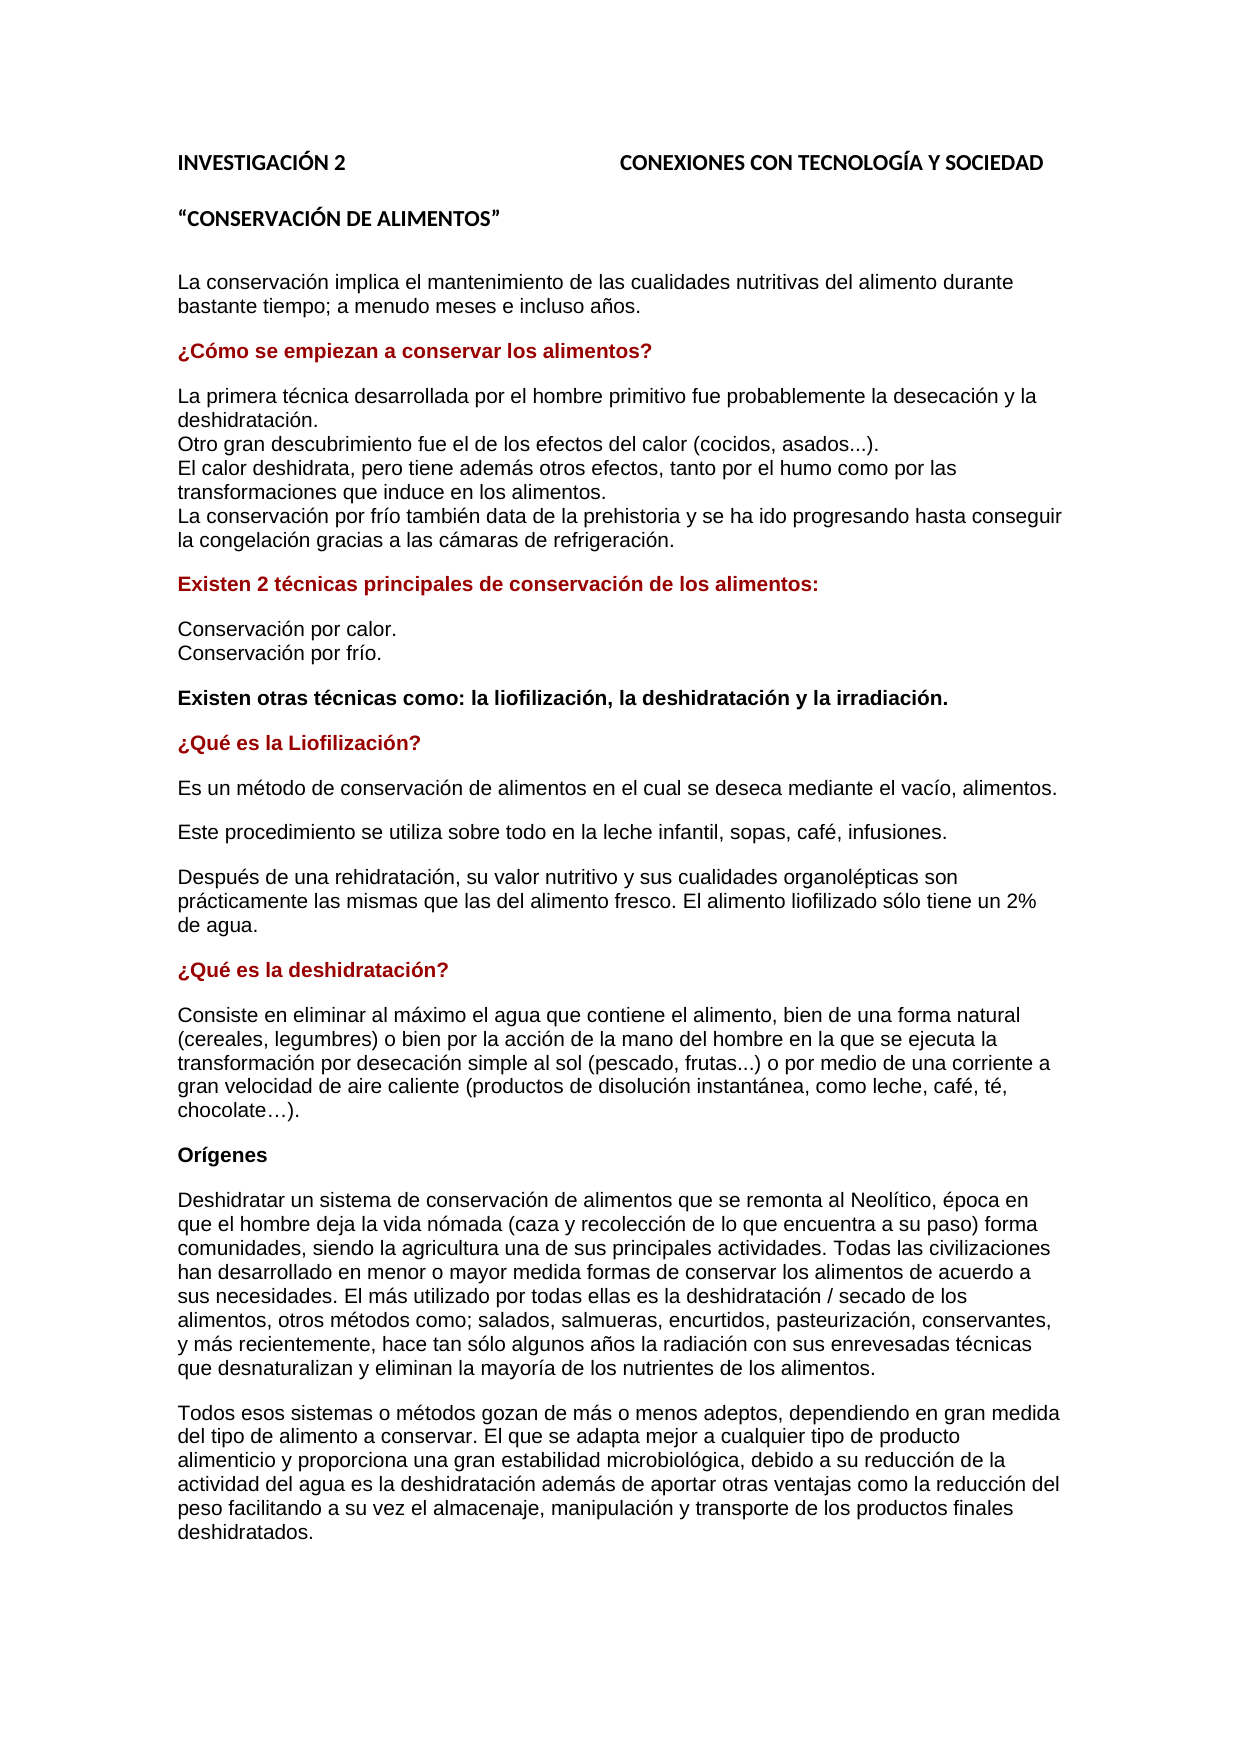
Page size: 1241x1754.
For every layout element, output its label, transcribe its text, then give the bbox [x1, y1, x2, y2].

text ¿Qué es la Liofilización? [177, 731, 1063, 754]
text INVESTIGACIÓN 2 CONEXIONES CON TECNOLOGÍA Y SOCIEDAD [177, 148, 1063, 176]
text Existen 2 técnicas principales de conservación de los alimentos: [177, 572, 1063, 596]
text Existen otras técnicas como: la liofilización, la deshidratación y la irradiación. [177, 686, 1063, 710]
text Este procedimiento se utiliza sobre todo en la leche infantil, sopas, café, infusiones. [177, 820, 1063, 844]
text Conservación por calor. Conservación por frío. [177, 617, 1063, 665]
text Orígenes [177, 1143, 1063, 1167]
text Consiste en eliminar al máximo el agua que contiene el alimento, bien de una forma natural (cereales, legumbres) o bien por la acción de la mano del hombre en la que se ejecuta la transformación por desecación simple al sol (pescado, frutas...) o por medio de una corriente a gran velocidad de aire caliente (productos de disolución instantánea, como leche, café, té, chocolate…). [177, 1002, 1063, 1122]
text “CONSERVACIÓN DE ALIMENTOS” [177, 204, 1063, 232]
text ¿Qué es la deshidratación? [177, 958, 1063, 982]
text ¿Cómo se empiezan a conservar los alimentos? [177, 339, 1063, 363]
text La conservación implica el mantenimiento de las cualidades nutritivas del alimento durante bastante tiempo; a menudo meses e incluso años. [177, 270, 1063, 318]
text Todos esos sistemas o métodos gozan de más o menos adeptos, dependiendo en gran medida del tipo de alimento a conservar. El que se adapta mejor a cualquier tipo de producto alimenticio y proporciona una gran estabilidad microbiológica, debido a su reducción de la actividad del agua es la deshidratación además de aportar otras ventajas como la reducción del peso facilitando a su vez el almacenaje, manipulación y transporte de los productos finales deshidratados. [177, 1400, 1063, 1544]
text La primera técnica desarrollada por el hombre primitivo fue probablemente la desecación y la deshidratación. Otro gran descubrimiento fue el de los efectos del calor (cocidos, asados...). El calor deshidrata, pero tiene además otros efectos, tanto por el humo como por las transformaciones que induce en los alimentos. La conservación por frío también data de la prehistoria y se ha ido progresando hasta conseguir la congelación gracias a las cámaras de refrigeración. [177, 384, 1063, 551]
text Es un método de conservación de alimentos en el cual se deseca mediante el vacío, alimentos. [177, 775, 1063, 799]
text Después de una rehidratación, su valor nutritivo y sus cualidades organolépticas son prácticamente las mismas que las del alimento fresco. El alimento liofilizado sólo tiene un 2% de agua. [177, 865, 1063, 937]
text Deshidratar un sistema de conservación de alimentos que se remonta al Neolítico, época en que el hombre deja la vida nómada (caza y recolección de lo que encuentra a su paso) forma comunidades, siendo la agricultura una de sus principales actividades. Todas las civilizaciones han desarrollado en menor o mayor medida formas de conservar los alimentos de acuerdo a sus necesidades. El más utilizado por todas ellas es la deshidratación / secado de los alimentos, otros métodos como; salados, salmueras, encurtidos, pasteurización, conservantes, y más recientemente, hace tan sólo algunos años la radiación con sus enrevesadas técnicas que desnaturalizan y eliminan la mayoría de los nutrientes de los alimentos. [177, 1188, 1063, 1379]
